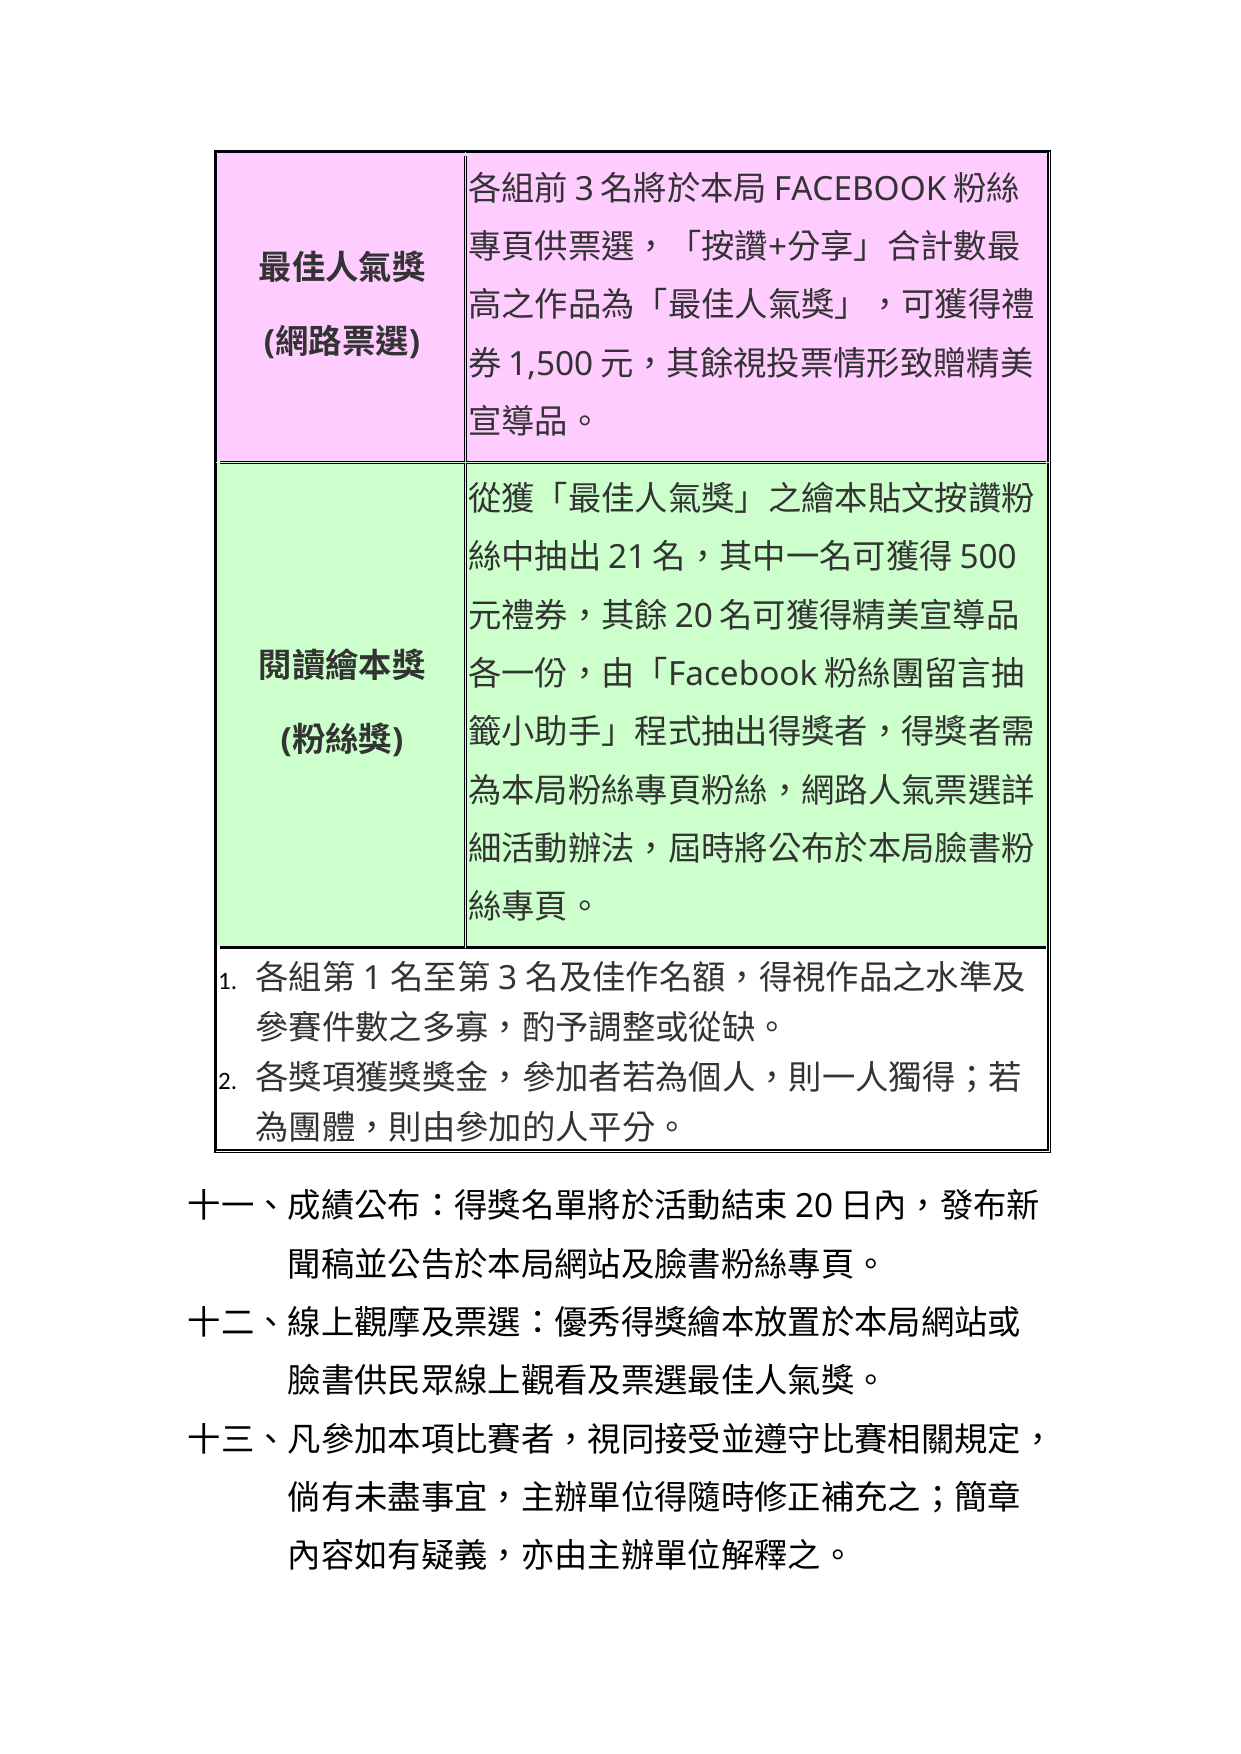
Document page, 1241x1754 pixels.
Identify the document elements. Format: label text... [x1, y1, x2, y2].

text 十一、成績公布：得獎名單將於活動結束 20日內，發布新聞稿並公告於本局網站及臉書粉絲專頁。 [187, 1171, 1053, 1288]
table_cell 各組前3名將於本局FACEBOOK粉絲專頁供票選，「按讚+分享」合計數最高之作品為「最佳人氣獎」，可獲得禮券1,500元，其餘視投票情形致贈精美宣導品。 [466, 153, 1047, 461]
table_cell 各組第 1 名至第 3 名及佳作名額，得視作品之水準及參賽件數之多寡，酌予調整或從缺。 各獎項獲獎獎金，參加者若為個人，則一人獨得；若為團體，則由參加的人平分。 [217, 946, 1047, 1149]
table_cell 從獲「最佳人氣獎」之繪本貼文按讚粉絲中抽出21名，其中一名可獲得500元禮券，其餘20名可獲得精美宣導品各一份，由「Facebook粉絲團留言抽籤小助手」程式抽出得獎者，得獎者需為本局粉絲專頁粉絲，網路人氣票選詳細活動辦法，屆時將公布於本局臉書粉絲專頁。 [466, 461, 1049, 946]
text 十二、線上觀摩及票選：優秀得獎繪本放置於本局網站或臉書供民眾線上觀看及票選最佳人氣獎。 [187, 1288, 1053, 1404]
table_cell 最佳人氣獎 (網路票選) [217, 153, 466, 461]
table_cell 閱讀繪本獎 (粉絲獎) [216, 461, 466, 946]
text 十三、凡參加本項比賽者，視同接受並遵守比賽相關規定，倘有未盡事宜，主辦單位得隨時修正補充之；簡章內容如有疑義，亦由主辦單位解釋之。 [187, 1404, 1053, 1579]
